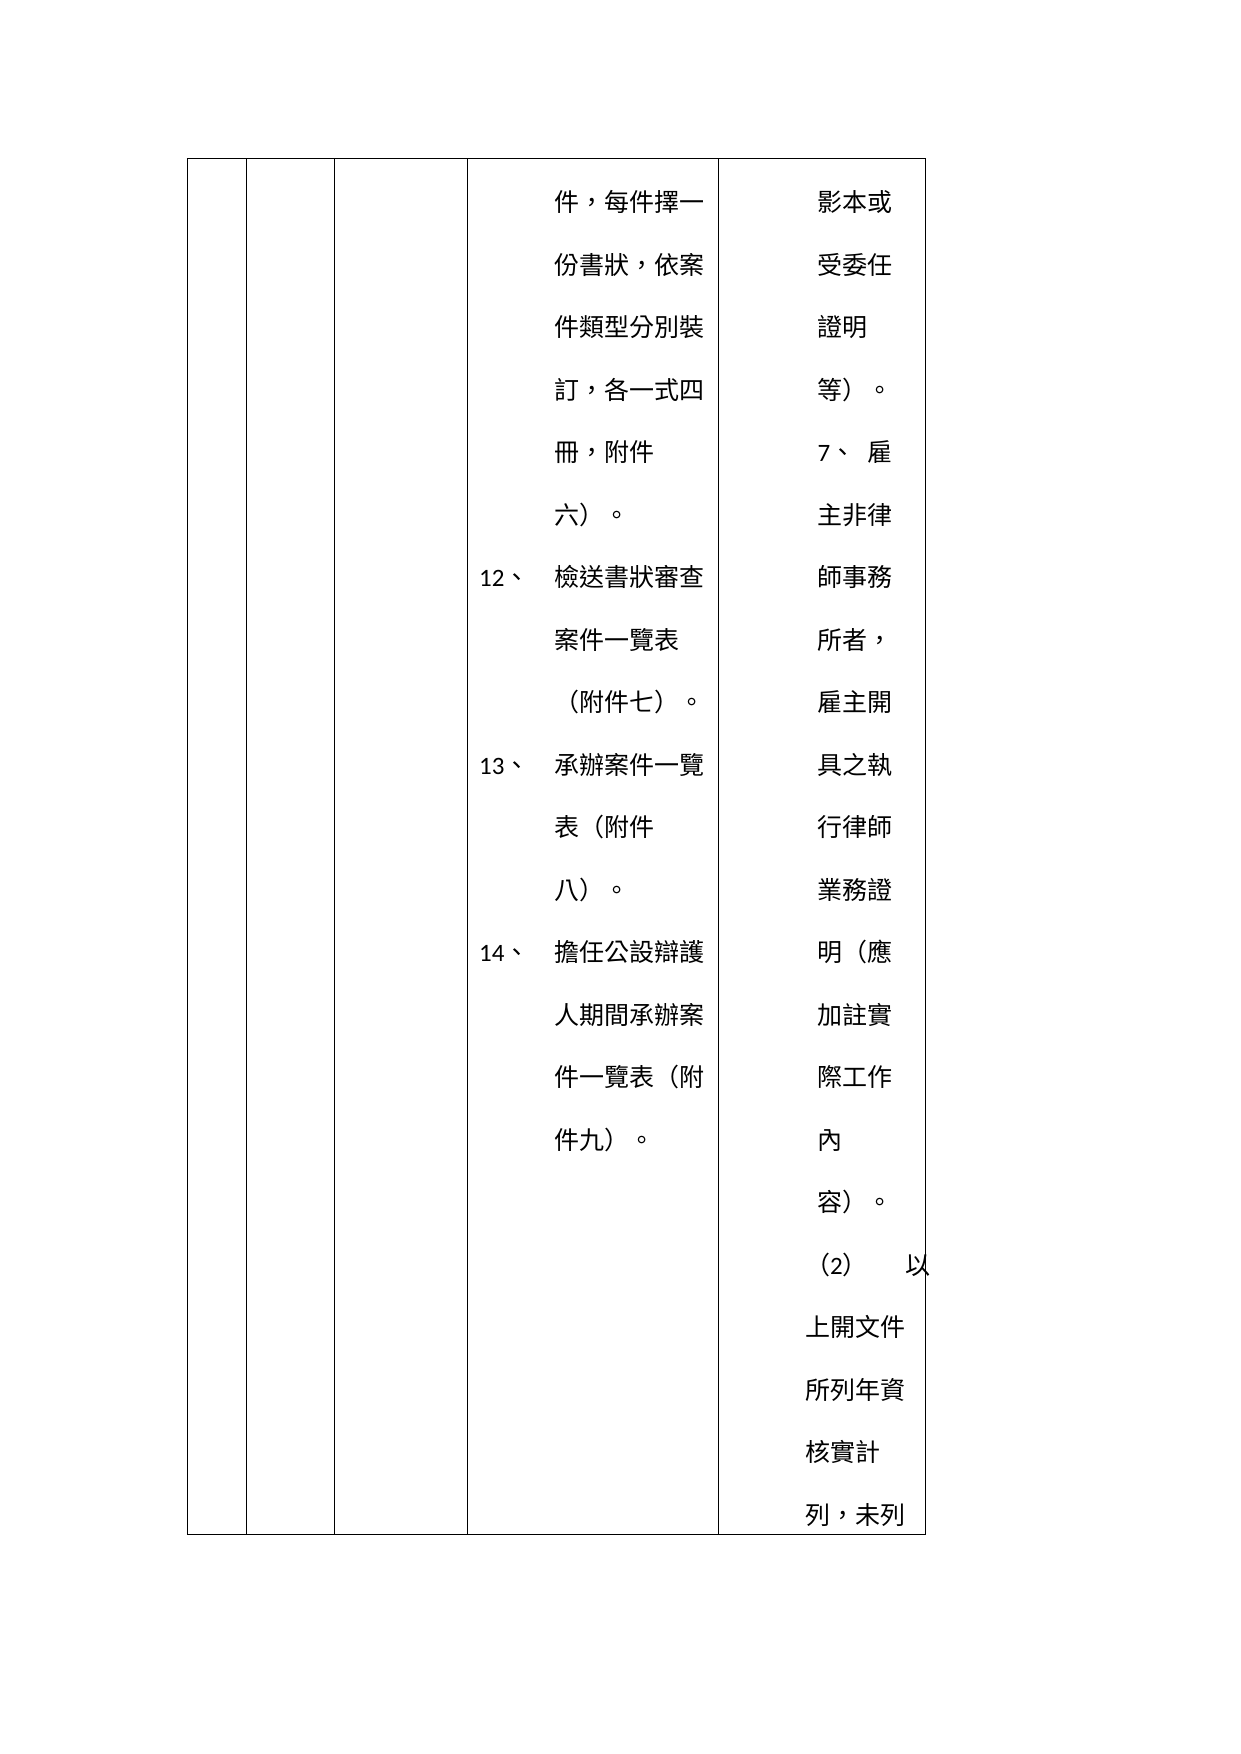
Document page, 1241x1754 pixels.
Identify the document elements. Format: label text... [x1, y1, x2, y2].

table_cell 司法院律師轉任法官公開甄試報名表（附件一）。 申請轉（再）任法官人員簡歷表（附件二）。 最近半年內經中央衛生主管機關評鑑合格之醫院體格檢查合格之體格檢查表（附件三）。 未具雙重國籍及他國永久居留權具結書（附件四）。 未具轉（再）任法官消極資格具結書（附件五）。 公立或經立案之私立大學、獨立學院以上之學歷證明。 律師證書及高等考試及格證書。 具律師資格後擔任公設辯護人、司法事務官、檢察事務官、法官助理或大法官助理之證明文件。 其他甄試公告所列文件。 實際執行律師業務三年以上之證明文件。 執業期間承辦案件所撰民事、刑事及行政訴訟（不含非訟事件）之書狀共二十件【須檢附載有案號、申請人姓名之終局裁判（含和解筆錄等）或檢察書類】。如具律師資格後，擔任公設辯護人，服務期間依公設辯護人條例規定，就承辦案件製作之辯護書類加計前開書狀共二十件。（每一案號為一件，每件擇一份書狀，依案件類型分別裝訂，各一式四冊，附件六）。 檢送書狀審查案件一覽表（附件七）。 承辦案件一覽表（附件八）。 擔任公設辯護人期間承辦案件一覽表（附件九）。 [468, 159, 718, 1534]
table_cell [335, 159, 467, 1534]
table_cell [247, 159, 334, 1534]
table_cell [188, 159, 246, 1534]
table_cell 左列第十項所稱實際執行律師業務，係依法官法施行細則第五條第三項規定，指具律師法執行職務資格後，辦理該法規定事務，或具律師資格後擔任公設辯護人並辦理辯護業務。其年資認定原則： 證明文件為加入律師公會期間證明，並附具下列證件之一者，認定為實際執業期間： 律師事務所開具之任職證明。 薪資扣繳憑單。 雇主為律師之勞保或健保證明。 執業所得核定書或申報書。 承辦案件裁判書或書狀影本。 其他客觀上足資認定實際執行律師業務之證明文件（例如庭期通知書、報到單影本或受委任證明等）。 雇主非律師事務所者，雇主開具之執行律師業務證明（應加註實際工作內容）。 以上開文件所列年資核實計列，未列年資不予採計。 左列第十一項書狀審查： （一）【書類（狀）】請自行遮掩或刪除申請人姓名，並依案件類型分別裝訂一式四冊。 （二）【終局裁判（含和解筆錄等）或檢察書類】請檢附載有案號、申請人姓名之頁面，並依案件類型分別裝訂一式一冊。 （三）依【終局裁判（含和解筆錄等）或檢察書類】記載申請人姓名，同一案件當事人如係委託二以上律師為辯護人或代理人，並以聯名方式出具書狀時，申請人應具結確為該書狀之主要撰寫人，即予採計一件。又如【終局裁判（含和解筆錄等）或檢察書類】之辯護或代理之律師欄未載有申請人姓名者，除提出相當證據證明外，不予計件。 [719, 159, 925, 1534]
